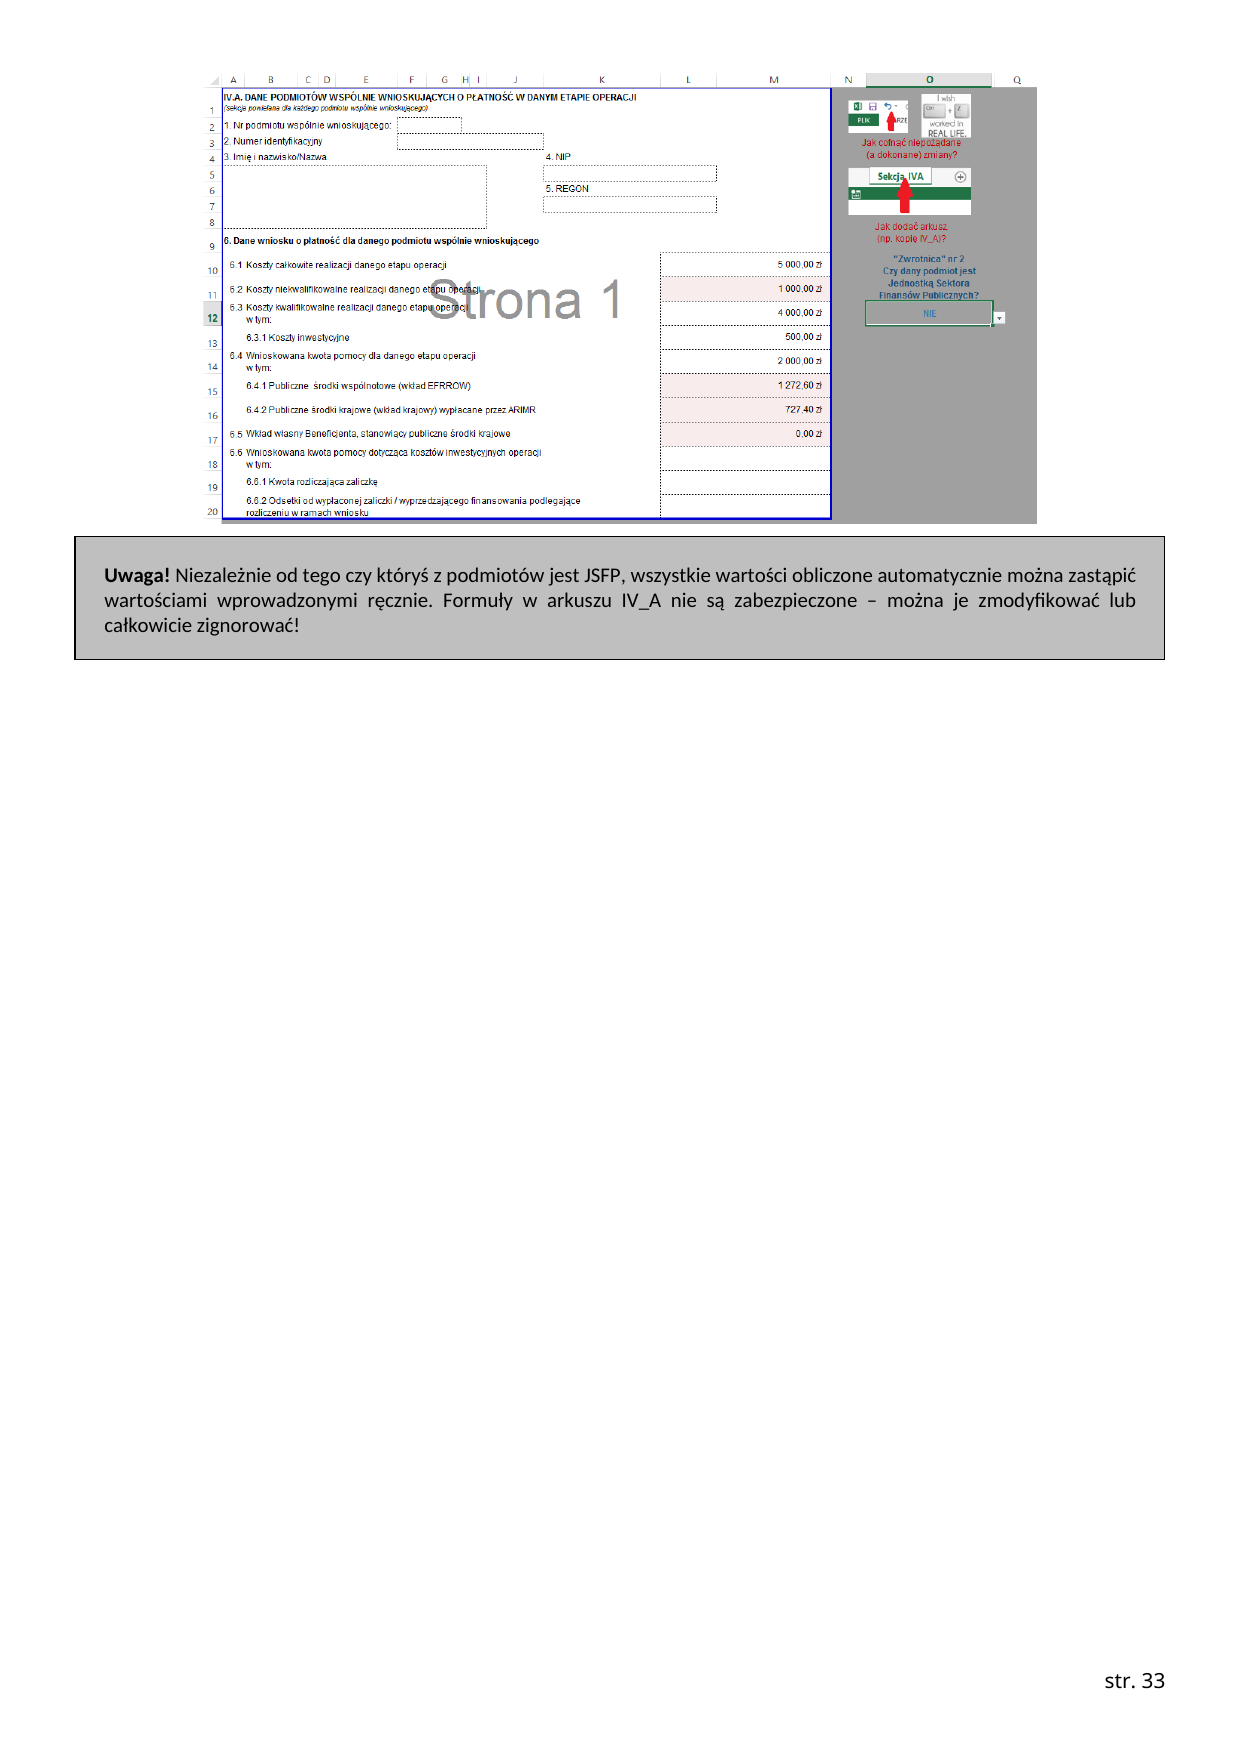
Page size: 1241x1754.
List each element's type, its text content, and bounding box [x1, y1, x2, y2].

table_header Uwaga! Niezależnie od tego czy któryś z podmiotów jest JSFP, wszystkie wartości obliczone automatycznie można zastąpić wartościami wprowadzonymi ręcznie. Formuły w arkuszu IV_A nie są zabezpieczone – można je zmodyfikować lub całkowicie zignorować! [76, 537, 1164, 659]
